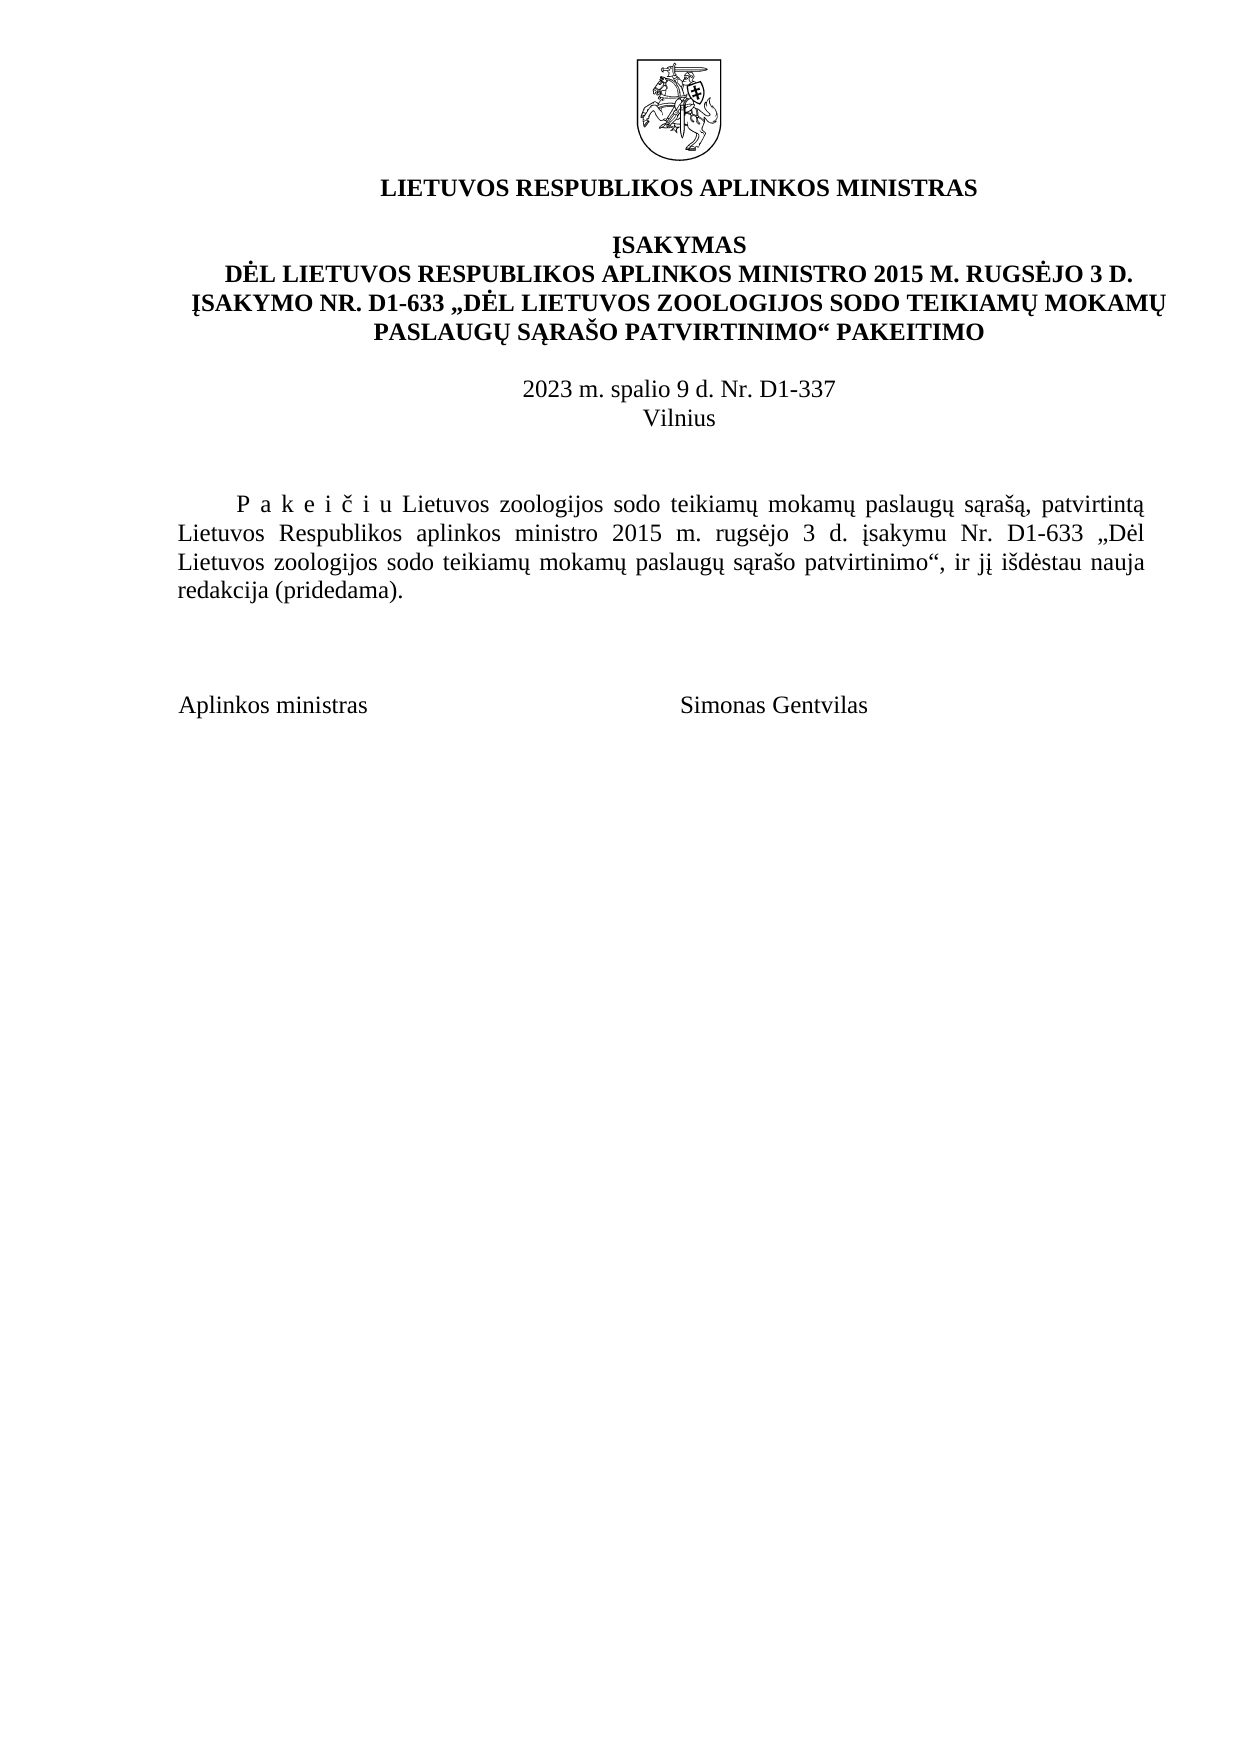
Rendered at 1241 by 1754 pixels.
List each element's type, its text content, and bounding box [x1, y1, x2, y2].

text Aplinkos ministras Simonas Gentvilas [178, 691, 1177, 719]
text P a k e i č i u Lietuvos zoologijos sodo teikiamų mokamų paslaugų sąrašą, patvirtintą Lietuvos Respublikos aplinkos ministro 2015 m. rugsėjo 3 d. įsakymu Nr. D1-633 „Dėl Lietuvos zoologijos sodo teikiamų mokamų paslaugų sąrašo patvirtinimo“, ir jį išdėstau nauja redakcija (pridedama). [177, 489, 1146, 604]
text DĖL LIETUVOS RESPUBLIKOS APLINKOS MINISTRO 2015 M. RUGSĖJO 3 D. ĮSAKYMO NR. D1-633 „DĖL LIETUVOS ZOOLOGIJOS SODO TEIKIAMŲ MOKAMŲ PASLAUGŲ SĄRAŠO PATVIRTINIMO“ PAKEITIMO [177, 259, 1181, 346]
text 2023 m. spalio 9 d. Nr. D1-337 [177, 374, 1181, 403]
text LIETUVOS RESPUBLIKOS APLINKOS MINISTRAS [177, 173, 1181, 202]
text Vilnius [177, 403, 1181, 461]
text ĮSAKYMAS [177, 231, 1181, 259]
